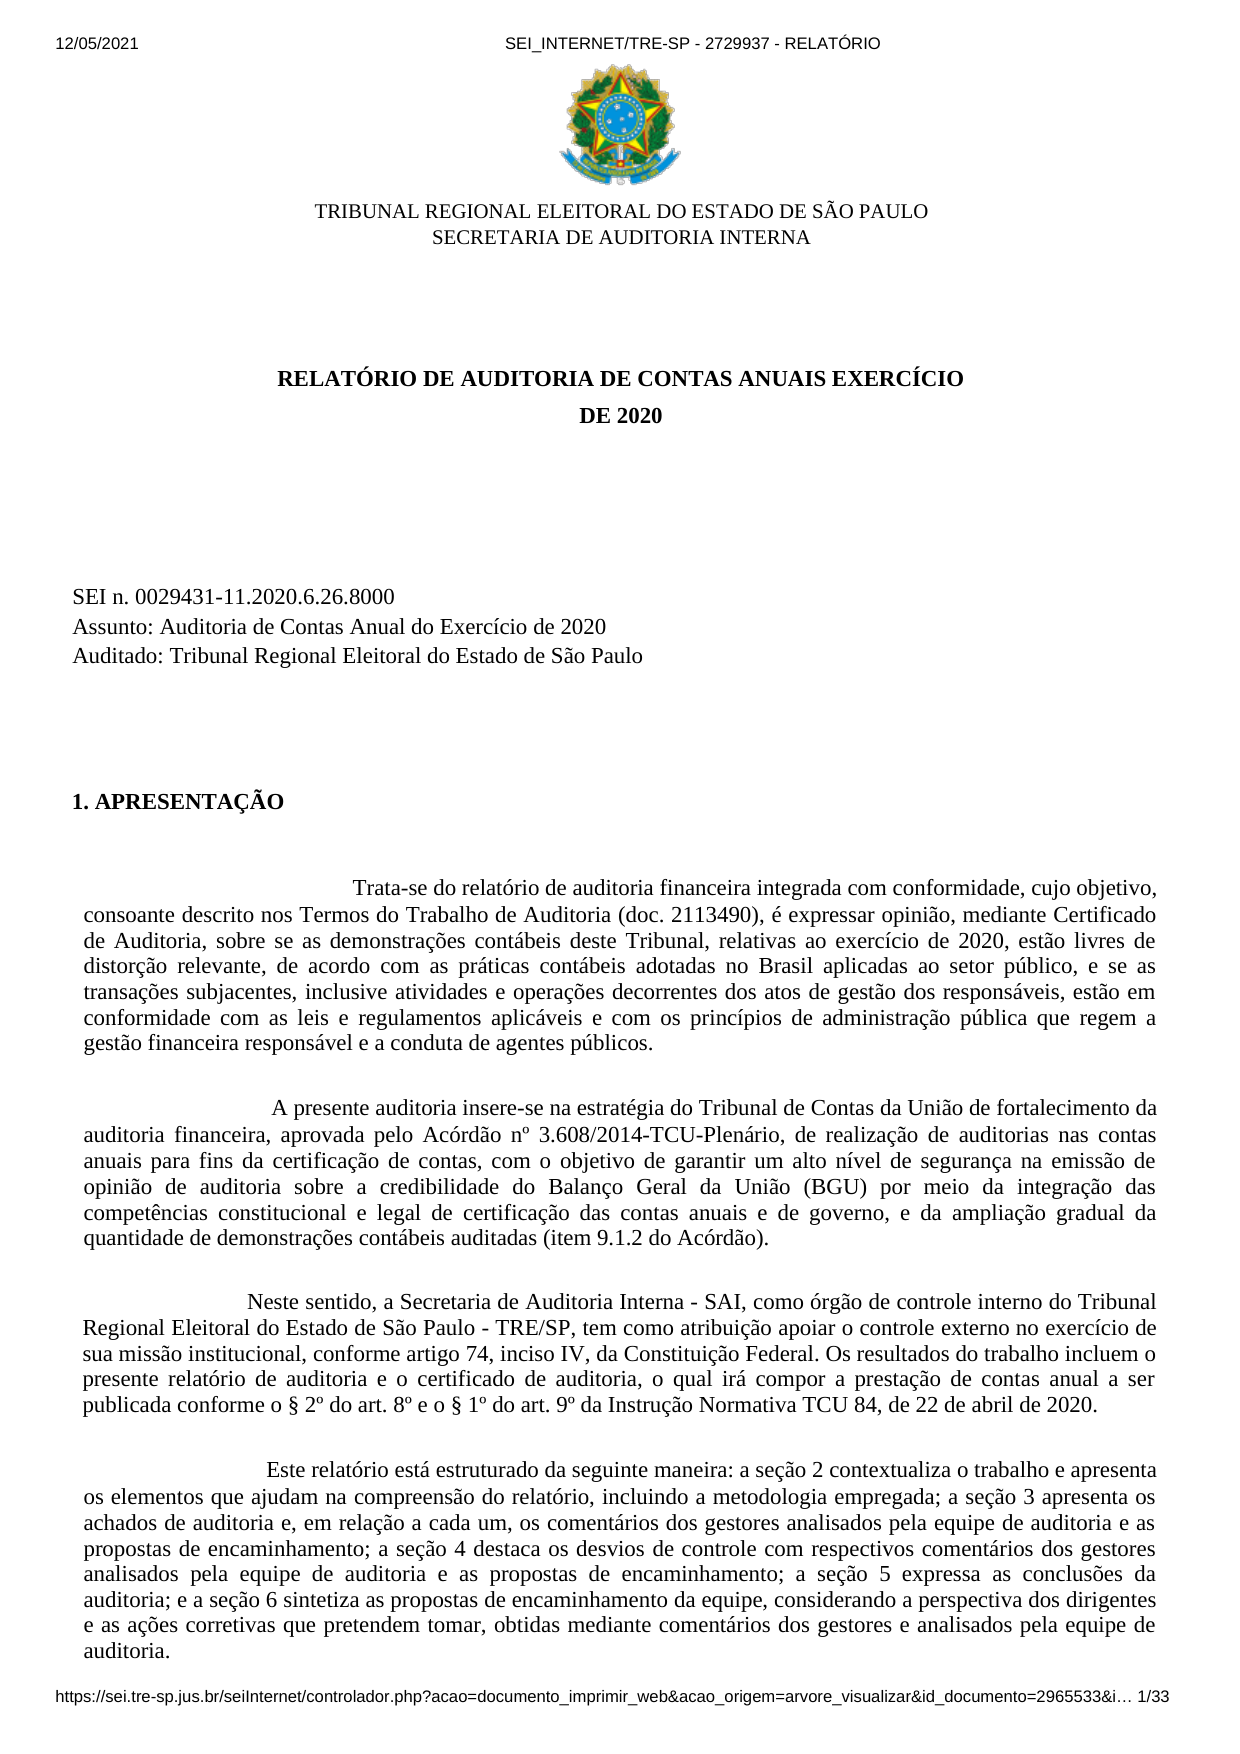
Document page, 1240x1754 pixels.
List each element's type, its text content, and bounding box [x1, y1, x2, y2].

text auditoria financeira, aprovada pelo Acórdão nº 3.608/2014-TCU-Plenário, de realização de auditorias nas contas anuais para fins da certificação de contas, com o objetivo de garantir um alto nível de segurança na emissão de opinião de auditoria sobre a credibilidade do Balanço Geral da União (BGU) por meio da integração das competências constitucional e legal de certificação das contas anuais e de governo, e da ampliação gradual da quantidade de demonstrações contábeis auditadas (item 9.1.2 do Acórdão). [83, 1122, 1158, 1251]
text Auditado: Tribunal Regional Eleitoral do Estado de São Paulo [72, 643, 1158, 669]
text TRIBUNAL REGIONAL ELEITORAL DO ESTADO DE SÃO PAULO [73, 199, 1169, 223]
text SEI n. 0029431-11.2020.6.26.8000 [72, 584, 1158, 610]
text RELATÓRIO DE AUDITORIA DE CONTAS ANUAIS EXERCÍCIO DE 2020 [277, 365, 965, 428]
text consoante descrito nos Termos do Trabalho de Auditoria (doc. 2113490), é expressar opinião, mediante Certificado de Auditoria, sobre se as demonstrações contábeis deste Tribunal, relativas ao exercício de 2020, estão livres de distorção relevante, de acordo com as práticas contábeis adotadas no Brasil aplicadas ao setor público, e se as transações subjacentes, inclusive atividades e operações decorrentes dos atos de gestão dos responsáveis, estão em conformidade com as leis e regulamentos aplicáveis e com os princípios de administração pública que regem a gestão financeira responsável e a conduta de agentes públicos. [83, 902, 1158, 1056]
text Neste sentido, a Secretaria de Auditoria Interna - SAI, como órgão de controle interno do Tribunal Regional Eleitoral do Estado de São Paulo - TRE/SP, tem como atribuição apoiar o controle externo no exercício de sua missão institucional, conforme artigo 74, inciso IV, da Constituição Federal. Os resultados do trabalho incluem o presente relatório de auditoria e o certificado de auditoria, o qual irá compor a prestação de contas anual a ser publicada conforme o § 2º do art. 8º e o § 1º do art. 9º da Instrução Normativa TCU 84, de 22 de abril de 2020. [82, 1289, 1158, 1417]
text A presente auditoria insere-se na estratégia do Tribunal de Contas da União de fortalecimento da [72, 1094, 1158, 1121]
text os elementos que ajudam na compreensão do relatório, incluindo a metodologia empregada; a seção 3 apresenta os achados de auditoria e, em relação a cada um, os comentários dos gestores analisados pela equipe de auditoria e as propostas de encaminhamento; a seção 4 destaca os desvios de controle com respectivos comentários dos gestores analisados pela equipe de auditoria e as propostas de encaminhamento; a seção 5 expressa as conclusões da auditoria; e a seção 6 sintetiza as propostas de encaminhamento da equipe, considerando a perspectiva dos dirigentes e as ações corretivas que pretendem tomar, obtidas mediante comentários dos gestores e analisados pela equipe de auditoria. [83, 1484, 1158, 1663]
text Assunto: Auditoria de Contas Anual do Exercício de 2020 [72, 614, 1158, 639]
text Trata-se do relatório de auditoria financeira integrada com conformidade, cujo objetivo, [72, 874, 1158, 900]
text Este relatório está estruturado da seguinte maneira: a seção 2 contextualiza o trabalho e apresenta [72, 1456, 1158, 1482]
subtitle 1. APRESENTAÇÃO [72, 788, 1166, 815]
text SECRETARIA DE AUDITORIA INTERNA [73, 225, 1169, 249]
